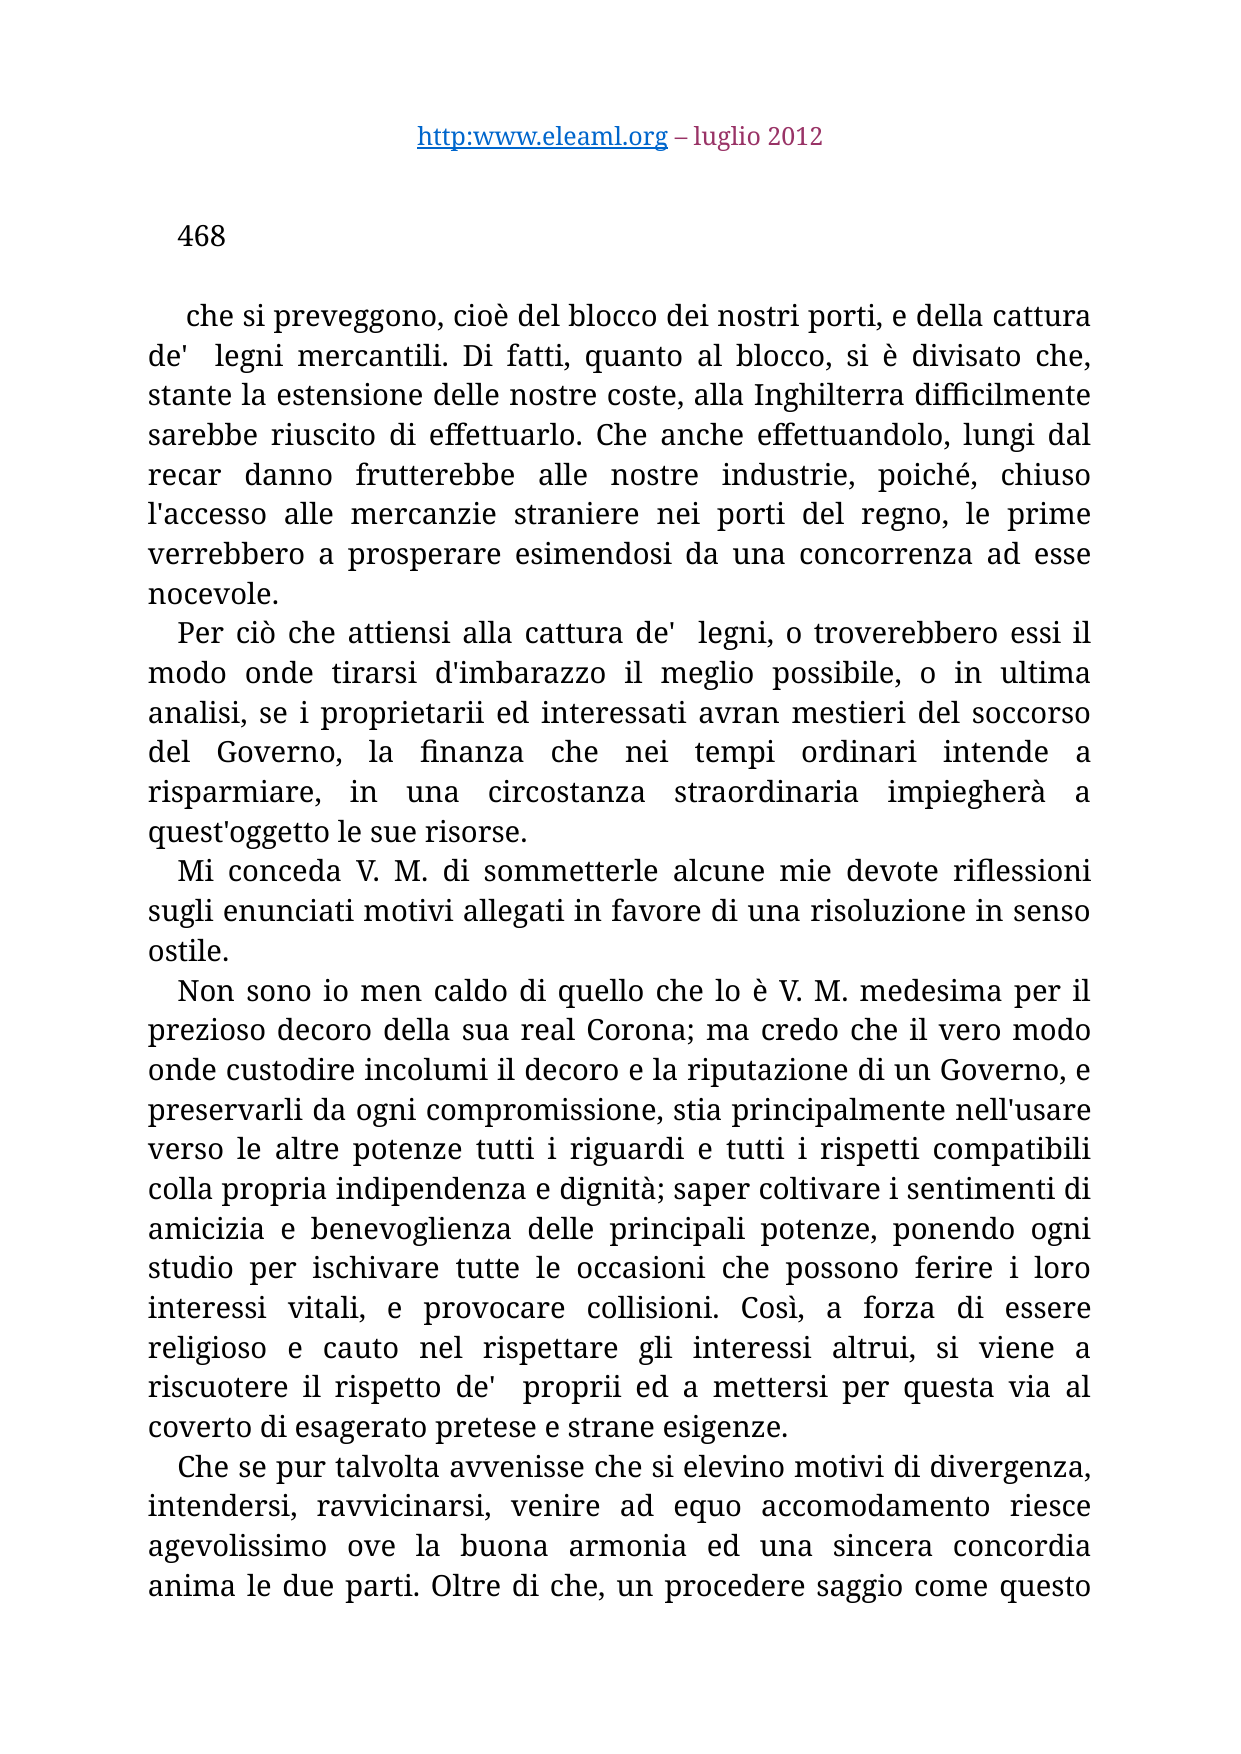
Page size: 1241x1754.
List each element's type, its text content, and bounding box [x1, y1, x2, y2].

text Per ciò che attiensi alla cattura de' legni, o troverebbero essi il modo onde tirarsi d'imbarazzo il meglio possibile, o in ultima analisi, se i proprietarii ed interessati avran mestieri del soccorso del Governo, la finanza che nei tempi ordinari intende a risparmiare, in una circostanza straordinaria impiegherà a quest'oggetto le sue risorse. [148, 613, 1093, 851]
text che si preveggono, cioè del blocco dei nostri porti, e della cattura de' legni mercantili. Di fatti, quanto al blocco, si è divisato che, stante la estensione delle nostre coste, alla Inghilterra difficilmente sarebbe riuscito di effettuarlo. Che anche effettuandolo, lungi dal recar danno frutterebbe alle nostre industrie, poiché, chiuso l'accesso alle mercanzie straniere nei porti del regno, le prime verrebbero a prosperare esimendosi da una concorrenza ad esse nocevole. [148, 295, 1093, 613]
text Che se pur talvolta avvenisse che si elevino motivi di divergenza, intendersi, ravvicinarsi, venire ad equo accomodamento riesce agevolissimo ove la buona armonia ed una sincera concordia anima le due parti. Oltre di che, un procedere saggio come questo [148, 1446, 1093, 1605]
text Non sono io men caldo di quello che lo è V. M. medesima per il prezioso decoro della sua real Corona; ma credo che il vero modo onde custodire incolumi il decoro e la riputazione di un Governo, e preservarli da ogni compromissione, stia principalmente nell'usare verso le altre potenze tutti i riguardi e tutti i rispetti compatibili colla propria indipendenza e dignità; saper coltivare i sentimenti di amicizia e benevoglienza delle principali potenze, ponendo ogni studio per ischivare tutte le occasioni che possono ferire i loro interessi vitali, e provocare collisioni. Così, a forza di essere religioso e cauto nel rispettare gli interessi altrui, si viene a riscuotere il rispetto de' proprii ed a mettersi per questa via al coverto di esagerato pretese e strane esigenze. [148, 970, 1093, 1446]
text 468 [148, 216, 1093, 255]
text Mi conceda V. M. di sommetterle alcune mie devote riflessioni sugli enunciati motivi allegati in favore di una risoluzione in senso ostile. [148, 851, 1093, 970]
